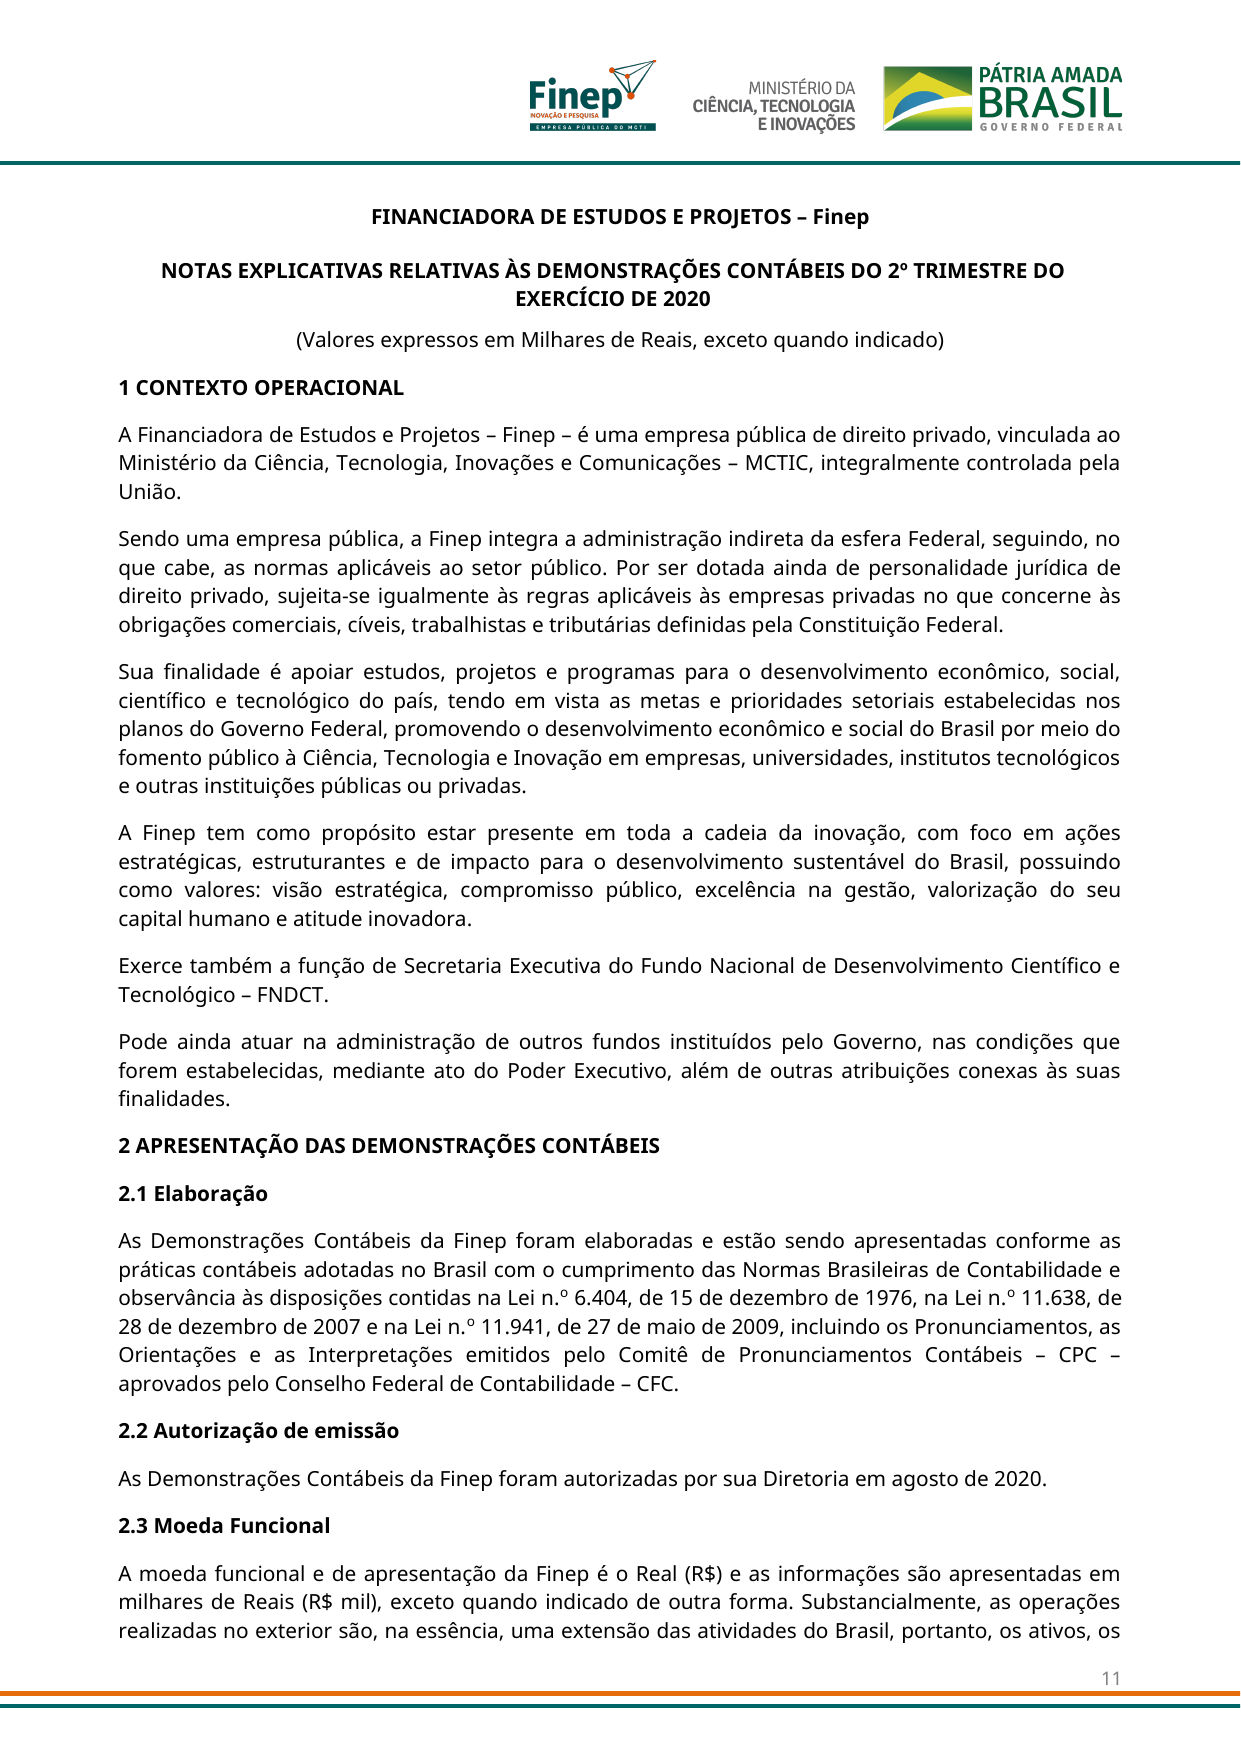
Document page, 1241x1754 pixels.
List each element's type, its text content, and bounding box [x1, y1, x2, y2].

text A moeda funcional e de apresentação da Finep é o Real (R$) e as informações são apresentadas em milhares de Reais (R$ mil), exceto quando indicado de outra forma. Substancialmente, as operações realizadas no exterior são, na essência, uma extensão das atividades do Brasil, portanto, os ativos, os [118, 1559, 1122, 1644]
text FINANCIADORA DE ESTUDOS E PROJETOS – Finep [118, 202, 1122, 231]
text Sendo uma empresa pública, a Finep integra a administração indireta da esfera Federal, seguindo, no que cabe, as normas aplicáveis ao setor público. Por ser dotada ainda de personalidade jurídica de direito privado, sujeita-se igualmente às regras aplicáveis às empresas privadas no que concerne às obrigações comerciais, cíveis, trabalhistas e tributárias definidas pela Constituição Federal. [118, 524, 1122, 638]
subtitle 2.1 Elaboração [118, 1179, 1122, 1208]
text A Financiadora de Estudos e Projetos – Finep – é uma empresa pública de direito privado, vinculada ao Ministério da Ciência, Tecnologia, Inovações e Comunicações – MCTIC, integralmente controlada pela União. [118, 420, 1122, 505]
picture [530, 60, 1123, 134]
subtitle 2.3 Moeda Funcional [118, 1511, 1122, 1540]
text Sua finalidade é apoiar estudos, projetos e programas para o desenvolvimento econômico, social, científico e tecnológico do país, tendo em vista as metas e prioridades setoriais estabelecidas nos planos do Governo Federal, promovendo o desenvolvimento econômico e social do Brasil por meio do fomento público à Ciência, Tecnologia e Inovação em empresas, universidades, institutos tecnológicos e outras instituições públicas ou privadas. [118, 657, 1122, 799]
text A Finep tem como propósito estar presente em toda a cadeia da inovação, com foco em ações estratégicas, estruturantes e de impacto para o desenvolvimento sustentável do Brasil, possuindo como valores: visão estratégica, compromisso público, excelência na gestão, valorização do seu capital humano e atitude inovadora. [118, 818, 1122, 932]
subtitle 1 CONTEXTO OPERACIONAL [118, 373, 1122, 401]
text Pode ainda atuar na administração de outros fundos instituídos pelo Governo, nas condições que forem estabelecidas, mediante ato do Poder Executivo, além de outras atribuições conexas às suas finalidades. [118, 1027, 1122, 1113]
text As Demonstrações Contábeis da Finep foram elaboradas e estão sendo apresentadas conforme as práticas contábeis adotadas no Brasil com o cumprimento das Normas Brasileiras de Contabilidade e observância às disposições contidas na Lei n.o 6.404, de 15 de dezembro de 1976, na Lei n.o 11.638, de 28 de dezembro de 2007 e na Lei n.o 11.941, de 27 de maio de 2009, incluindo os Pronunciamentos, as Orientações e as Interpretações emitidos pelo Comitê de Pronunciamentos Contábeis – CPC – aprovados pelo Conselho Federal de Contabilidade – CFC. [118, 1227, 1122, 1397]
subtitle 2.2 Autorização de emissão [118, 1416, 1122, 1445]
text Exerce também a função de Secretaria Executiva do Fundo Nacional de Desenvolvimento Científico e Tecnológico – FNDCT. [118, 951, 1122, 1008]
text (Valores expressos em Milhares de Reais, exceto quando indicado) [118, 325, 1122, 353]
subtitle 2 APRESENTAÇÃO DAS DEMONSTRAÇÕES CONTÁBEIS [118, 1132, 1122, 1160]
text As Demonstrações Contábeis da Finep foram autorizadas por sua Diretoria em agosto de 2020. [118, 1464, 1122, 1492]
text NOTAS EXPLICATIVAS RELATIVAS ÀS DEMONSTRAÇÕES CONTÁBEIS DO 2º TRIMESTRE DO EXERCÍCIO DE 2020 [103, 256, 1122, 313]
